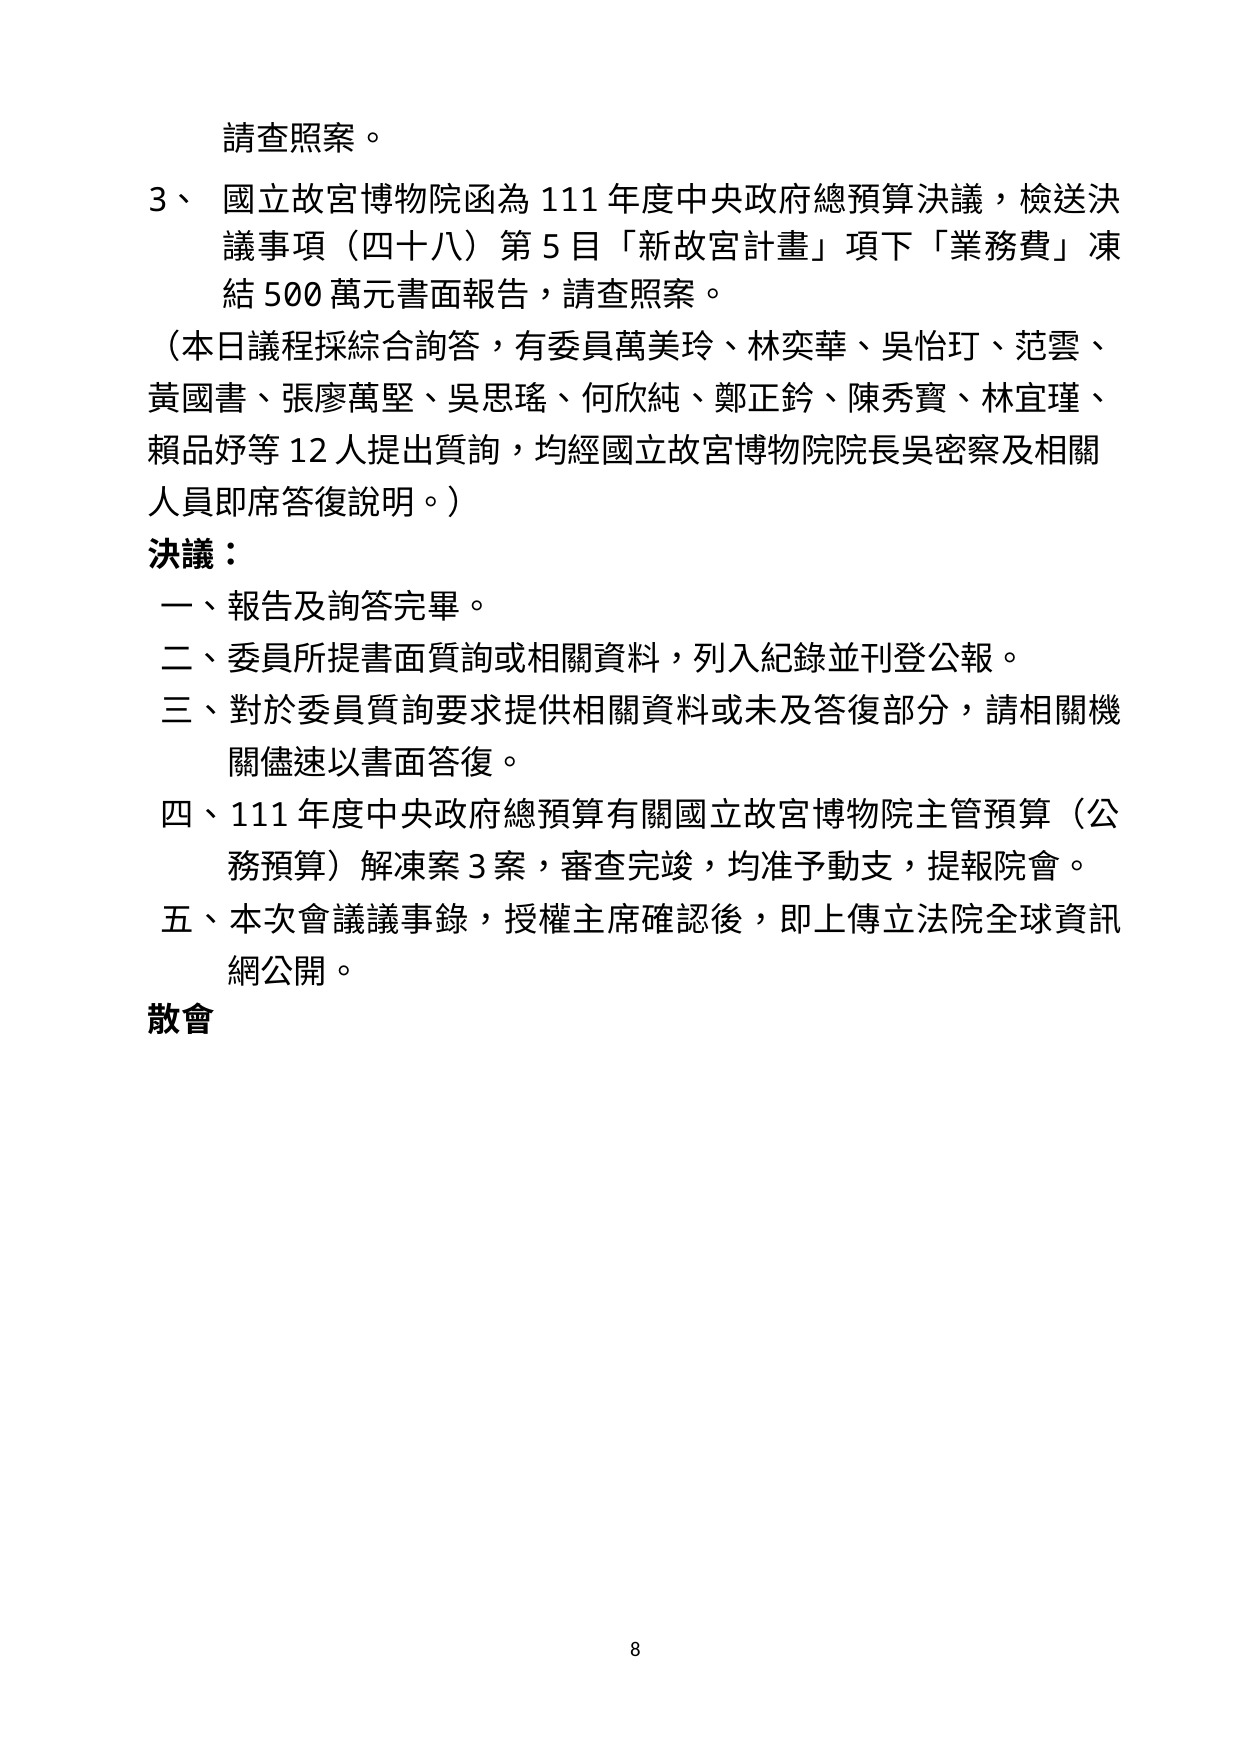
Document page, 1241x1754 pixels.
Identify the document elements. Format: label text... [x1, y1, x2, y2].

text （本日議程採綜合詢答，有委員萬美玲、林奕華、吳怡玎、范雲、黃國書、張廖萬堅、吳思瑤、何欣純、鄭正鈐、陳秀寳、林宜瑾、賴品妤等12人提出質詢，均經國立故宮博物院院長吳密察及相關人員即席答復說明。） [148, 316, 1122, 525]
text 三、對於委員質詢要求提供相關資料或未及答復部分，請相關機關儘速以書面答復。 [160, 681, 1122, 785]
text 二、委員所提書面質詢或相關資料，列入紀錄並刊登公報。 [160, 629, 1122, 681]
text 散會 [148, 993, 1120, 1041]
text 五、本次會議議事錄，授權主席確認後，即上傳立法院全球資訊網公開。 [160, 889, 1122, 993]
list 國立故宮博物院函為111年度中央政府總預算決議，檢送決議事項（四十八）第5目「新故宮計畫」項下「業務費」凍結500萬元書面報告，請查照案。 [148, 173, 1122, 316]
text 四、111年度中央政府總預算有關國立故宮博物院主管預算（公務預算）解凍案3案，審查完竣，均准予動支，提報院會。 [160, 785, 1122, 889]
text 決議： [148, 525, 1122, 577]
list 請查照案。 [148, 112, 1122, 160]
text 一、報告及詢答完畢。 [160, 577, 1122, 629]
